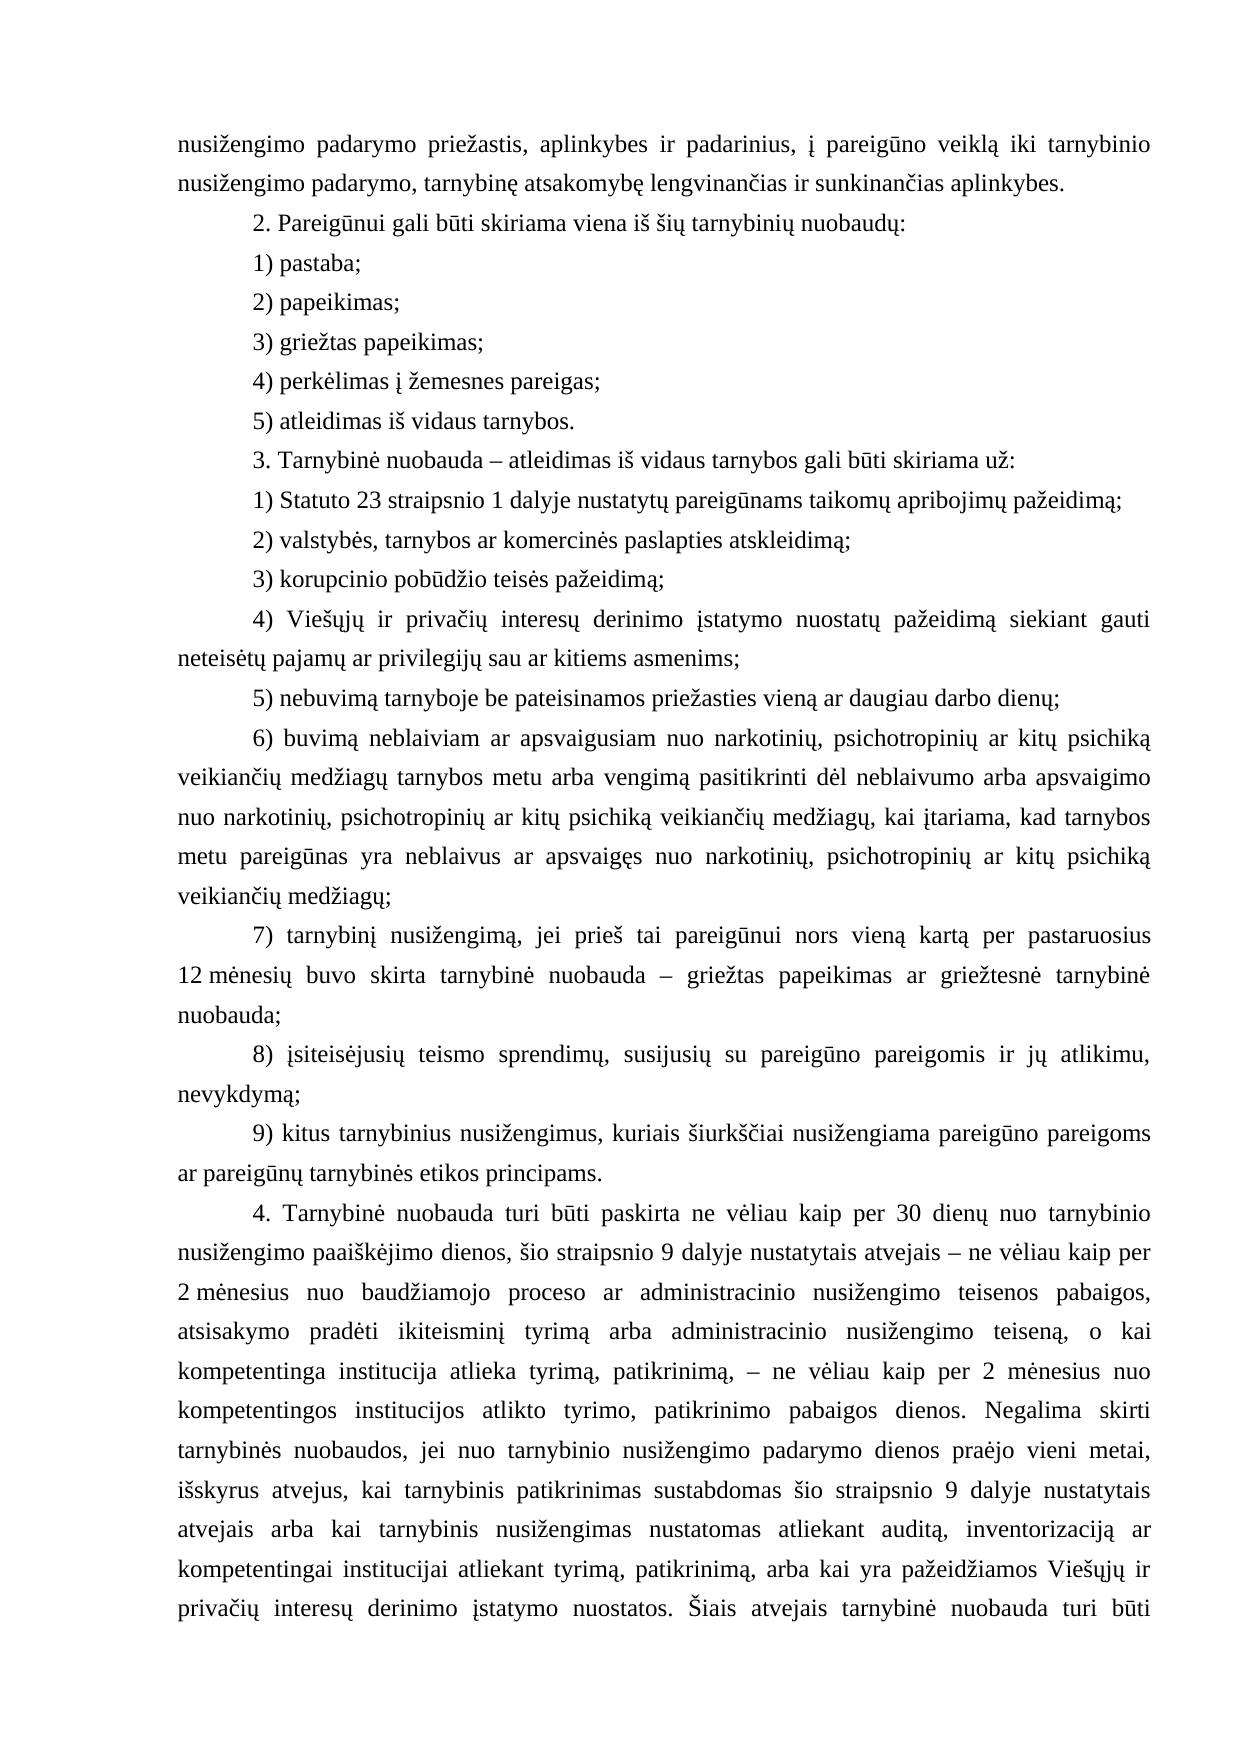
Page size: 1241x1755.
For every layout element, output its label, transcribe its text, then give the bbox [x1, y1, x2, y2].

text 3) korupcinio pobūdžio teisės pažeidimą; [177, 553, 1152, 593]
text 7) tarnybinį nusižengimą, jei prieš tai pareigūnui nors vieną kartą per pastaruosius 12 mėnesių buvo skirta tarnybinė nuobauda – griežtas papeikimas ar griežtesnė tarnybinė nuobauda; [177, 910, 1152, 1028]
text 5) nebuvimą tarnyboje be pateisinamos priežasties vieną ar daugiau darbo dienų; [177, 672, 1152, 712]
text 9) kitus tarnybinius nusižengimus, kuriais šiurkščiai nusižengiama pareigūno pareigoms ar pareigūnų tarnybinės etikos principams. [177, 1108, 1152, 1187]
text 5) atleidimas iš vidaus tarnybos. [177, 395, 1152, 435]
text 2) valstybės, tarnybos ar komercinės paslapties atskleidimą; [177, 514, 1152, 553]
text 3. Tarnybinė nuobauda – atleidimas iš vidaus tarnybos gali būti skiriama už: [177, 435, 1152, 474]
text 4) perkėlimas į žemesnes pareigas; [177, 356, 1152, 395]
text 1) Statuto 23 straipsnio 1 dalyje nustatytų pareigūnams taikomų apribojimų pažeidimą; [177, 474, 1152, 514]
text 4) Viešųjų ir privačių interesų derinimo įstatymo nuostatų pažeidimą siekiant gauti neteisėtų pajamų ar privilegijų sau ar kitiems asmenims; [177, 593, 1152, 672]
text 3) griežtas papeikimas; [177, 316, 1152, 356]
text 6) buvimą neblaiviam ar apsvaigusiam nuo narkotinių, psichotropinių ar kitų psichiką veikiančių medžiagų tarnybos metu arba vengimą pasitikrinti dėl neblaivumo arba apsvaigimo nuo narkotinių, psichotropinių ar kitų psichiką veikiančių medžiagų, kai įtariama, kad tarnybos metu pareigūnas yra neblaivus ar apsvaigęs nuo narkotinių, psichotropinių ar kitų psichiką veikiančių medžiagų; [177, 712, 1152, 910]
text nusižengimo padarymo priežastis, aplinkybes ir padarinius, į pareigūno veiklą iki tarnybinio nusižengimo padarymo, tarnybinę atsakomybę lengvinančias ir sunkinančias aplinkybes. [177, 118, 1152, 197]
text 2) papeikimas; [177, 276, 1152, 316]
text 2. Pareigūnui gali būti skiriama viena iš šių tarnybinių nuobaudų: [177, 197, 1152, 237]
text 1) pastaba; [177, 237, 1152, 276]
text 4. Tarnybinė nuobauda turi būti paskirta ne vėliau kaip per 30 dienų nuo tarnybinio nusižengimo paaiškėjimo dienos, šio straipsnio 9 dalyje nustatytais atvejais – ne vėliau kaip per 2 mėnesius nuo baudžiamojo proceso ar administracinio nusižengimo teisenos pabaigos, atsisakymo pradėti ikiteisminį tyrimą arba administracinio nusižengimo teiseną, o kai kompetentinga institucija atlieka tyrimą, patikrinimą, – ne vėliau kaip per 2 mėnesius nuo kompetentingos institucijos atlikto tyrimo, patikrinimo pabaigos dienos. Negalima skirti tarnybinės nuobaudos, jei nuo tarnybinio nusižengimo padarymo dienos praėjo vieni metai, išskyrus atvejus, kai tarnybinis patikrinimas sustabdomas šio straipsnio 9 dalyje nustatytais atvejais arba kai tarnybinis nusižengimas nustatomas atliekant auditą, inventorizaciją ar kompetentingai institucijai atliekant tyrimą, patikrinimą, arba kai yra pažeidžiamos Viešųjų ir privačių interesų derinimo įstatymo nuostatos. Šiais atvejais tarnybinė nuobauda turi būti [177, 1187, 1152, 1622]
text 8) įsiteisėjusių teismo sprendimų, susijusių su pareigūno pareigomis ir jų atlikimu, nevykdymą; [177, 1028, 1152, 1108]
